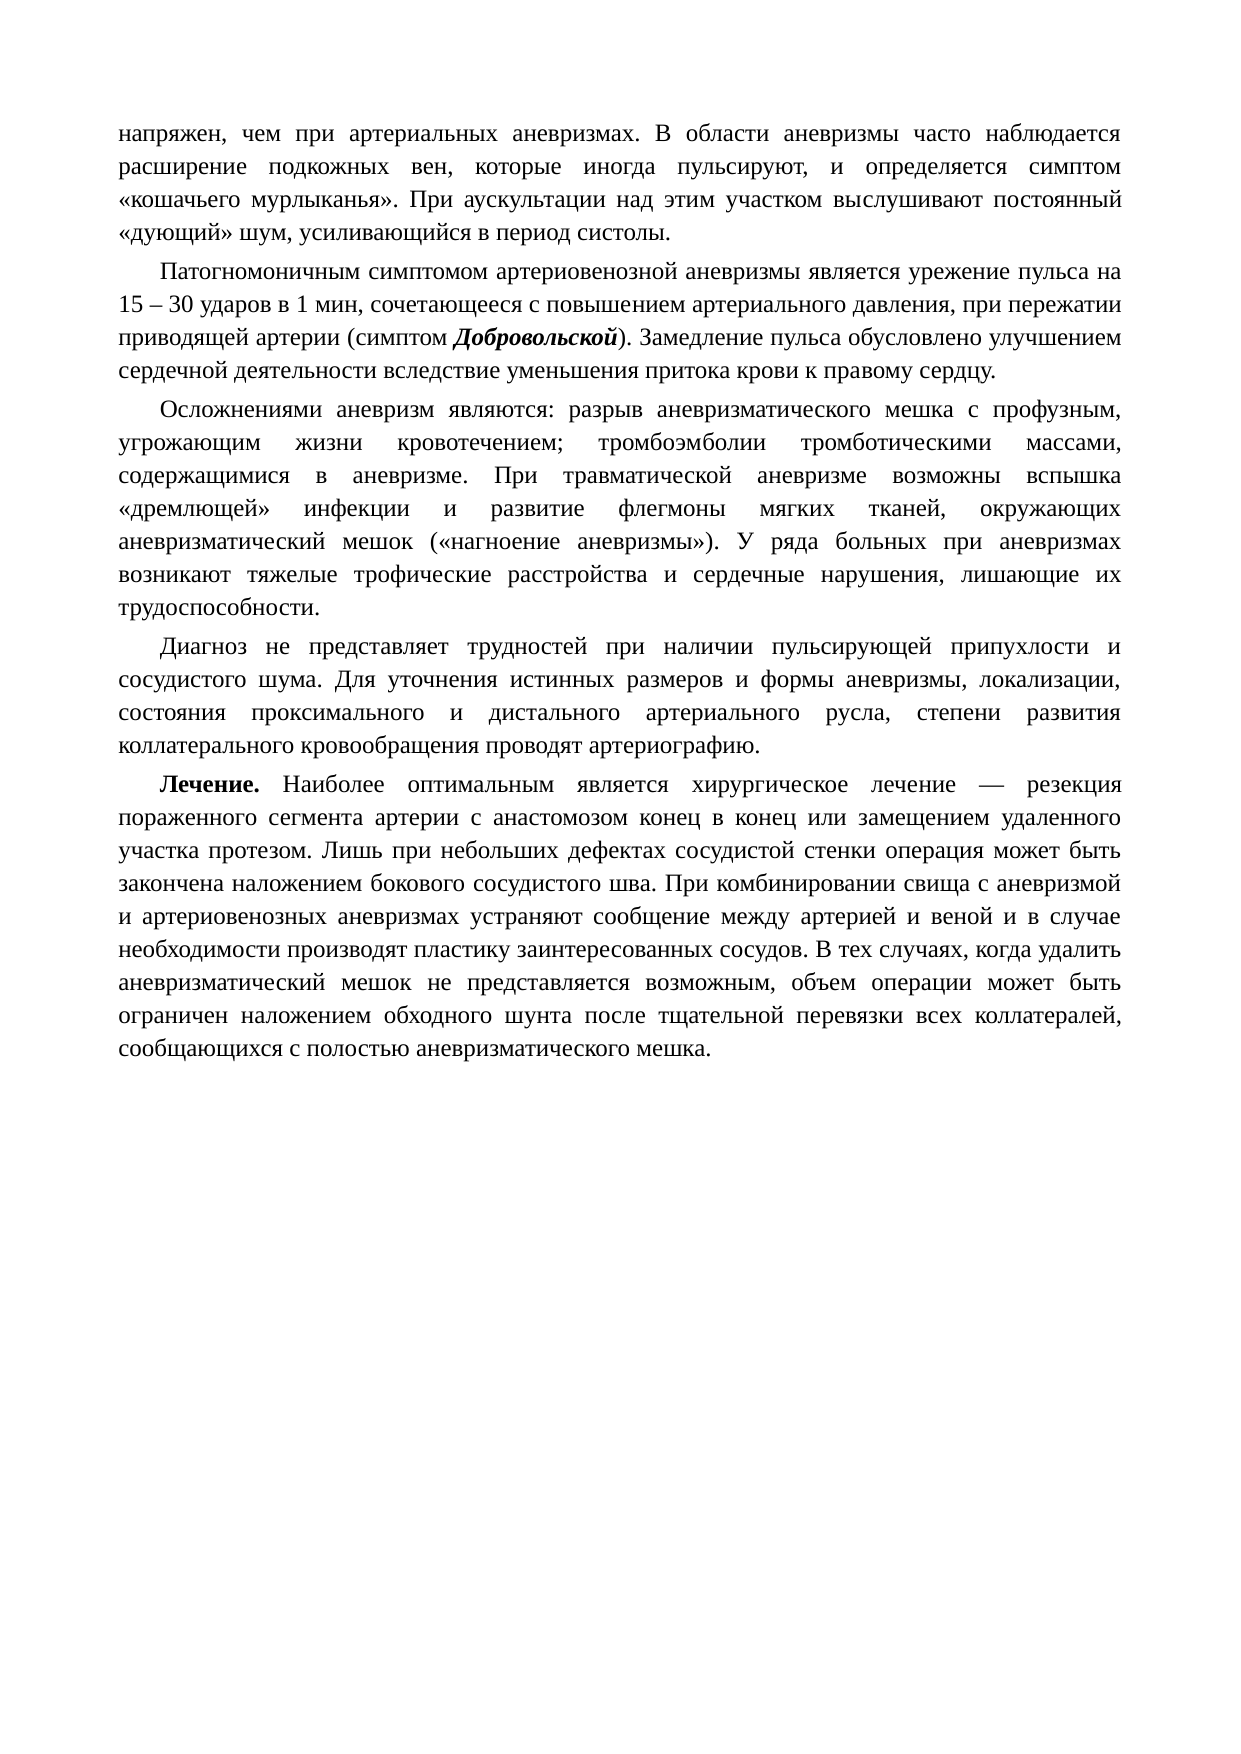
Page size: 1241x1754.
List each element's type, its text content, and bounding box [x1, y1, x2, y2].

text Диагноз не представляет трудностей при наличии пульсирующей припухлости и сосудистого шума. Для уточнения истинных размеров и формы аневризмы, локализации, состояния проксимального и дистального артериального русла, степени развития коллатерального кро­вообращения проводят артериографию. [118, 631, 1122, 759]
text Патогномоничным симптомом артериовенозной аневризмы является урежение пульса на 15 – 30 ударов в 1 мин, сочетающееся с повыше­нием артериального давления, при пережатии приводящей артерии (симптом Добровольской). Замедление пульса обусловлено улучшением сердечной деятельности вследствие уменьшения притока крови к пра­вому сердцу. [118, 256, 1122, 384]
text напряжен, чем при артериальных аневризмах. В области аневризмы часто наблюдается расширение под­кожных вен, которые иногда пульсируют, и определяется симптом «кошачьего мурлыканья». При аускультации над этим участком вы­слушивают постоянный «дующий» шум, усиливающийся в период си­столы. [118, 118, 1122, 246]
text Осложнениями аневризм являются: разрыв аневризматического мешка с профузным, угрожающим жизни кровотечением; тромбоэм­болии тромботическими массами, содержащимися в аневризме. При травматической аневризме возможны вспышка «дремлющей» инфекции и развитие флегмоны мягких тканей, окружающих аневризматический мешок («нагноение аневризмы»). У ряда больных при аневризмах возникают тяжелые трофические расстройства и сердечные нарушения, лишающие их трудоспособности. [118, 394, 1122, 621]
text Лечение. Наиболее оптимальным является хирургическое лече­ние — резекция пораженного сегмента артерии с анастомозом конец в конец или замещением удаленного участка протезом. Лишь при небольших дефектах сосудистой стенки операция может быть закончена наложением бокового сосудистого шва. При комбинировании свища с аневризмой и артериовенозных аневризмах устраняют сообщение между артерией и веной и в случае необходимости производят пластику заинтересованных сосудов. В тех случаях, когда удалить аневризматический мешок не представляется возможным, объем операции может быть ограничен наложением обходного шунта после тщательной пе­ревязки всех коллатералей, сообщающихся с полостью аневризматического мешка. [118, 769, 1122, 1062]
